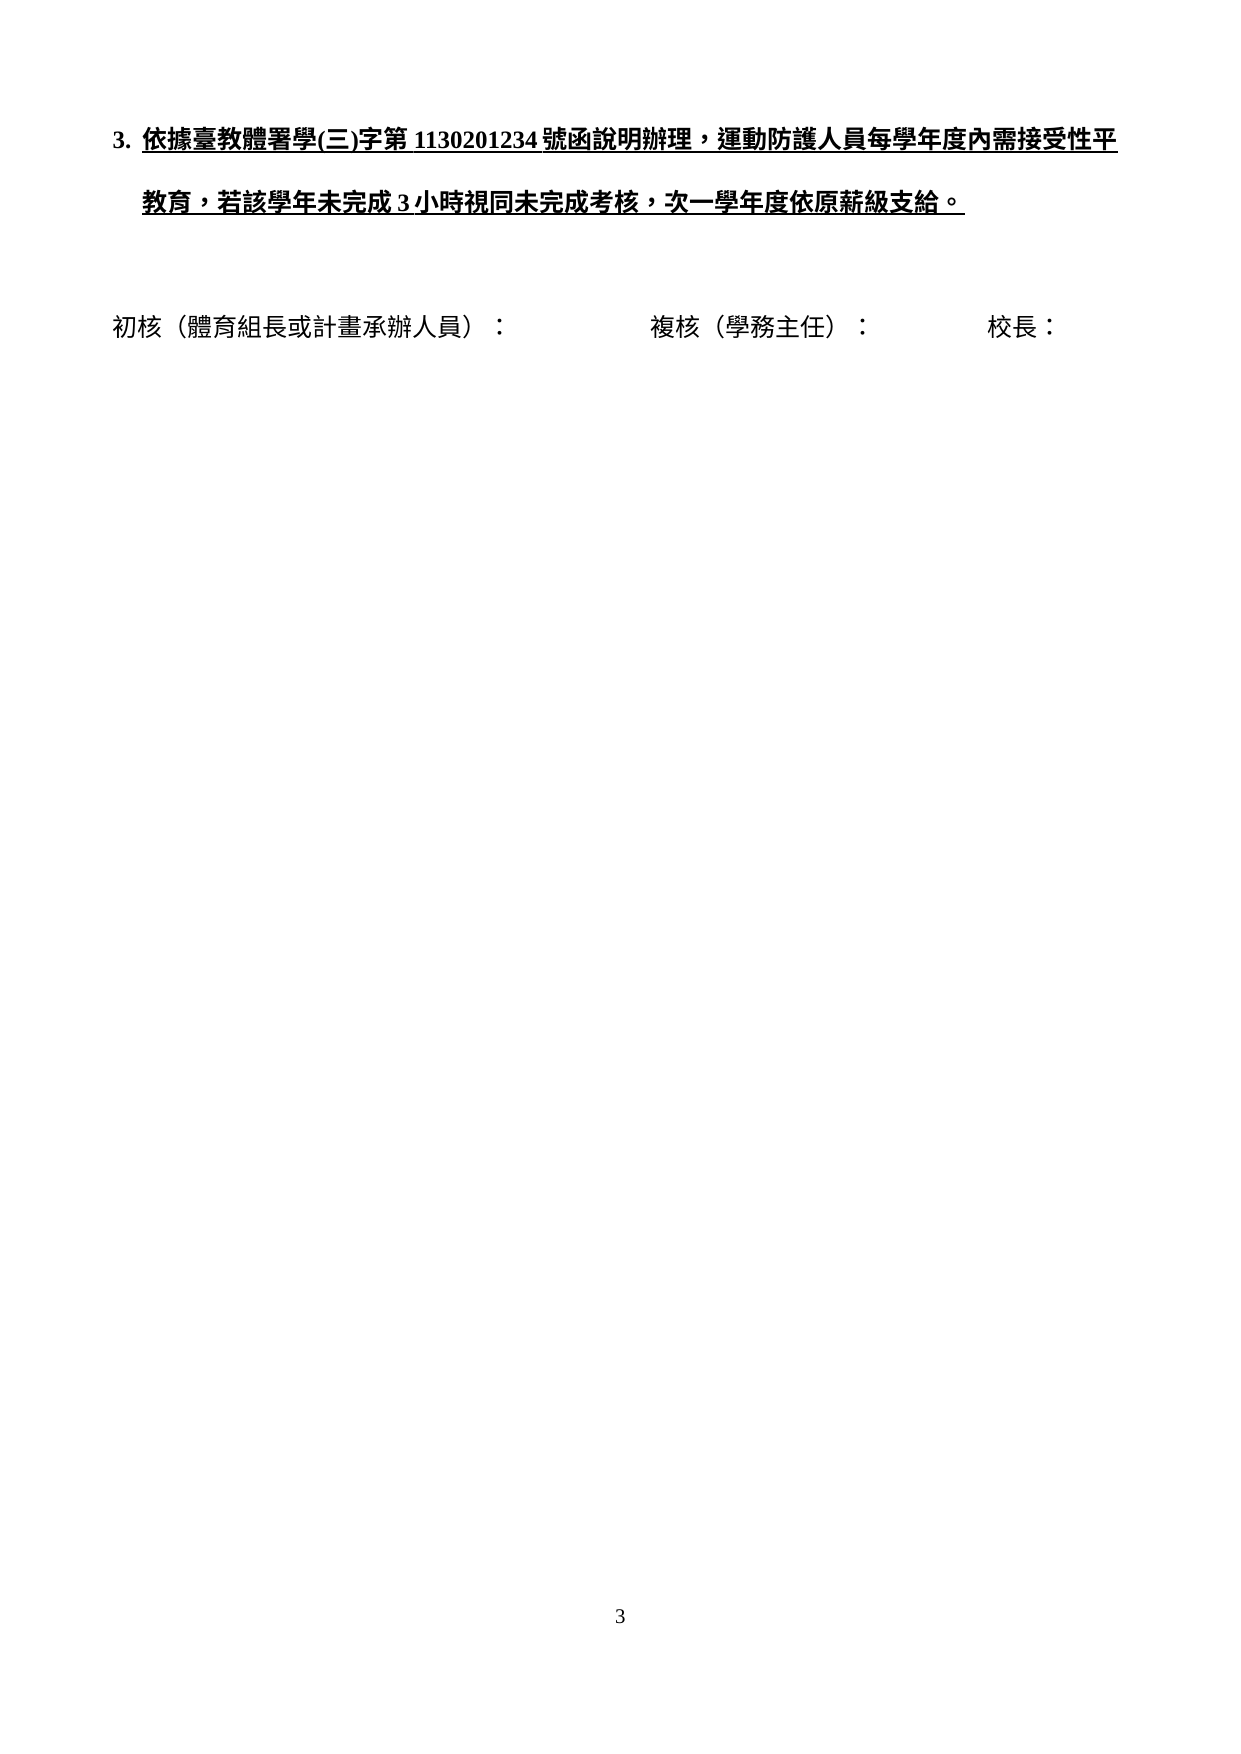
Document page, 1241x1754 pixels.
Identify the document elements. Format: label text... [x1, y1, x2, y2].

text 初核（體育組長或計畫承辦人員）： 複核（學務主任）： 校長： [112, 284, 1128, 346]
list 依據臺教體署學(三)字第1130201234號函說明辦理，運動防護人員每學年度內需接受性平教育，若該學年未完成3小時視同未完成考核，次一學年度依原薪級支給。 [112, 96, 1128, 221]
